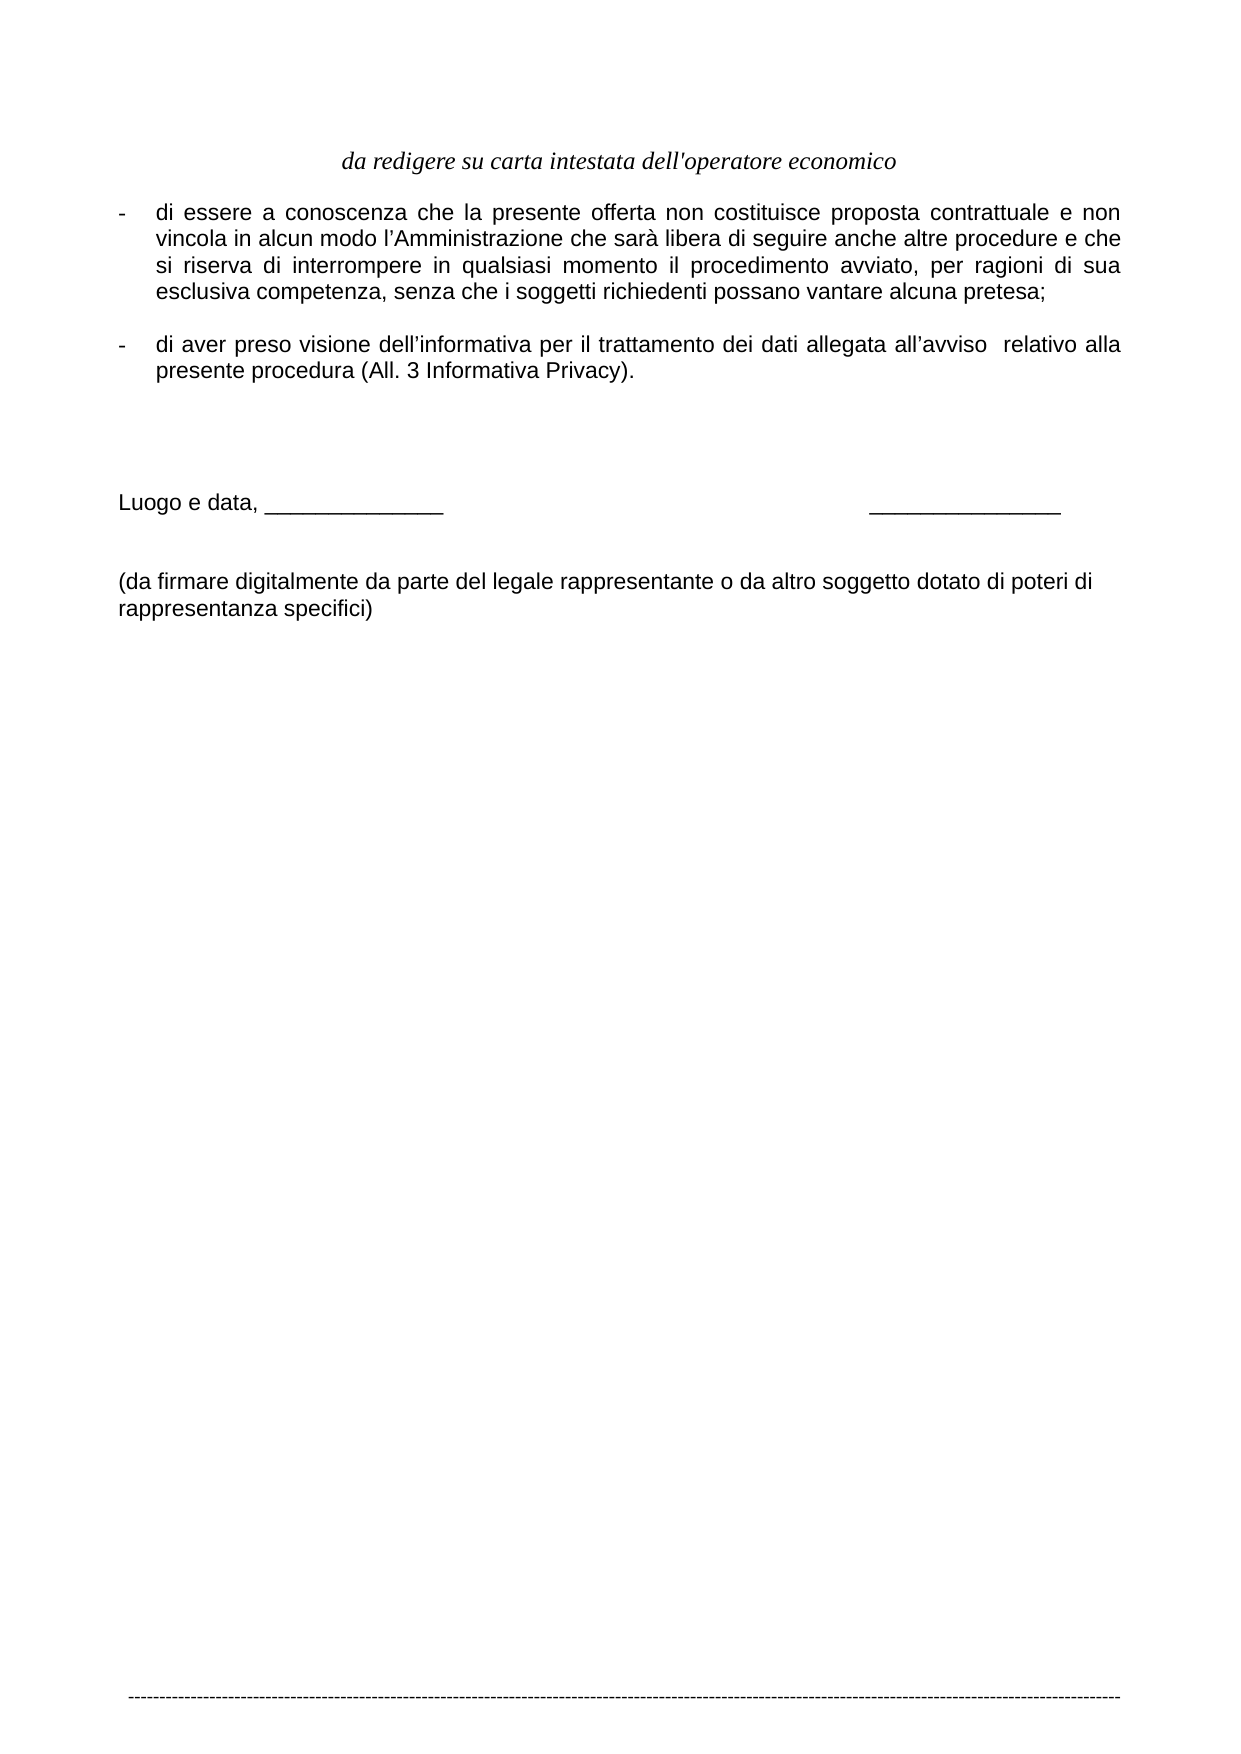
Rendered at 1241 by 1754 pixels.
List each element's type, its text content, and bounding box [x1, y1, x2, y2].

text Luogo e data, ______________ _______________ [118, 489, 1122, 515]
list di aver preso visione dell’informativa per il trattamento dei dati allegata all’avviso relativo alla presente procedura (All. 3 Informativa Privacy). [118, 331, 1122, 384]
text (da firmare digitalmente da parte del legale rappresentante o da altro soggetto dotato di poteri di rappresentanza specifici) [118, 568, 1122, 621]
list di essere a conoscenza che la presente offerta non costituisce proposta contrattuale e non vincola in alcun modo l’Amministrazione che sarà libera di seguire anche altre procedure e che si riserva di interrompere in qualsiasi momento il procedimento avviato, per ragioni di sua esclusiva competenza, senza che i soggetti richiedenti possano vantare alcuna pretesa; [118, 199, 1122, 304]
